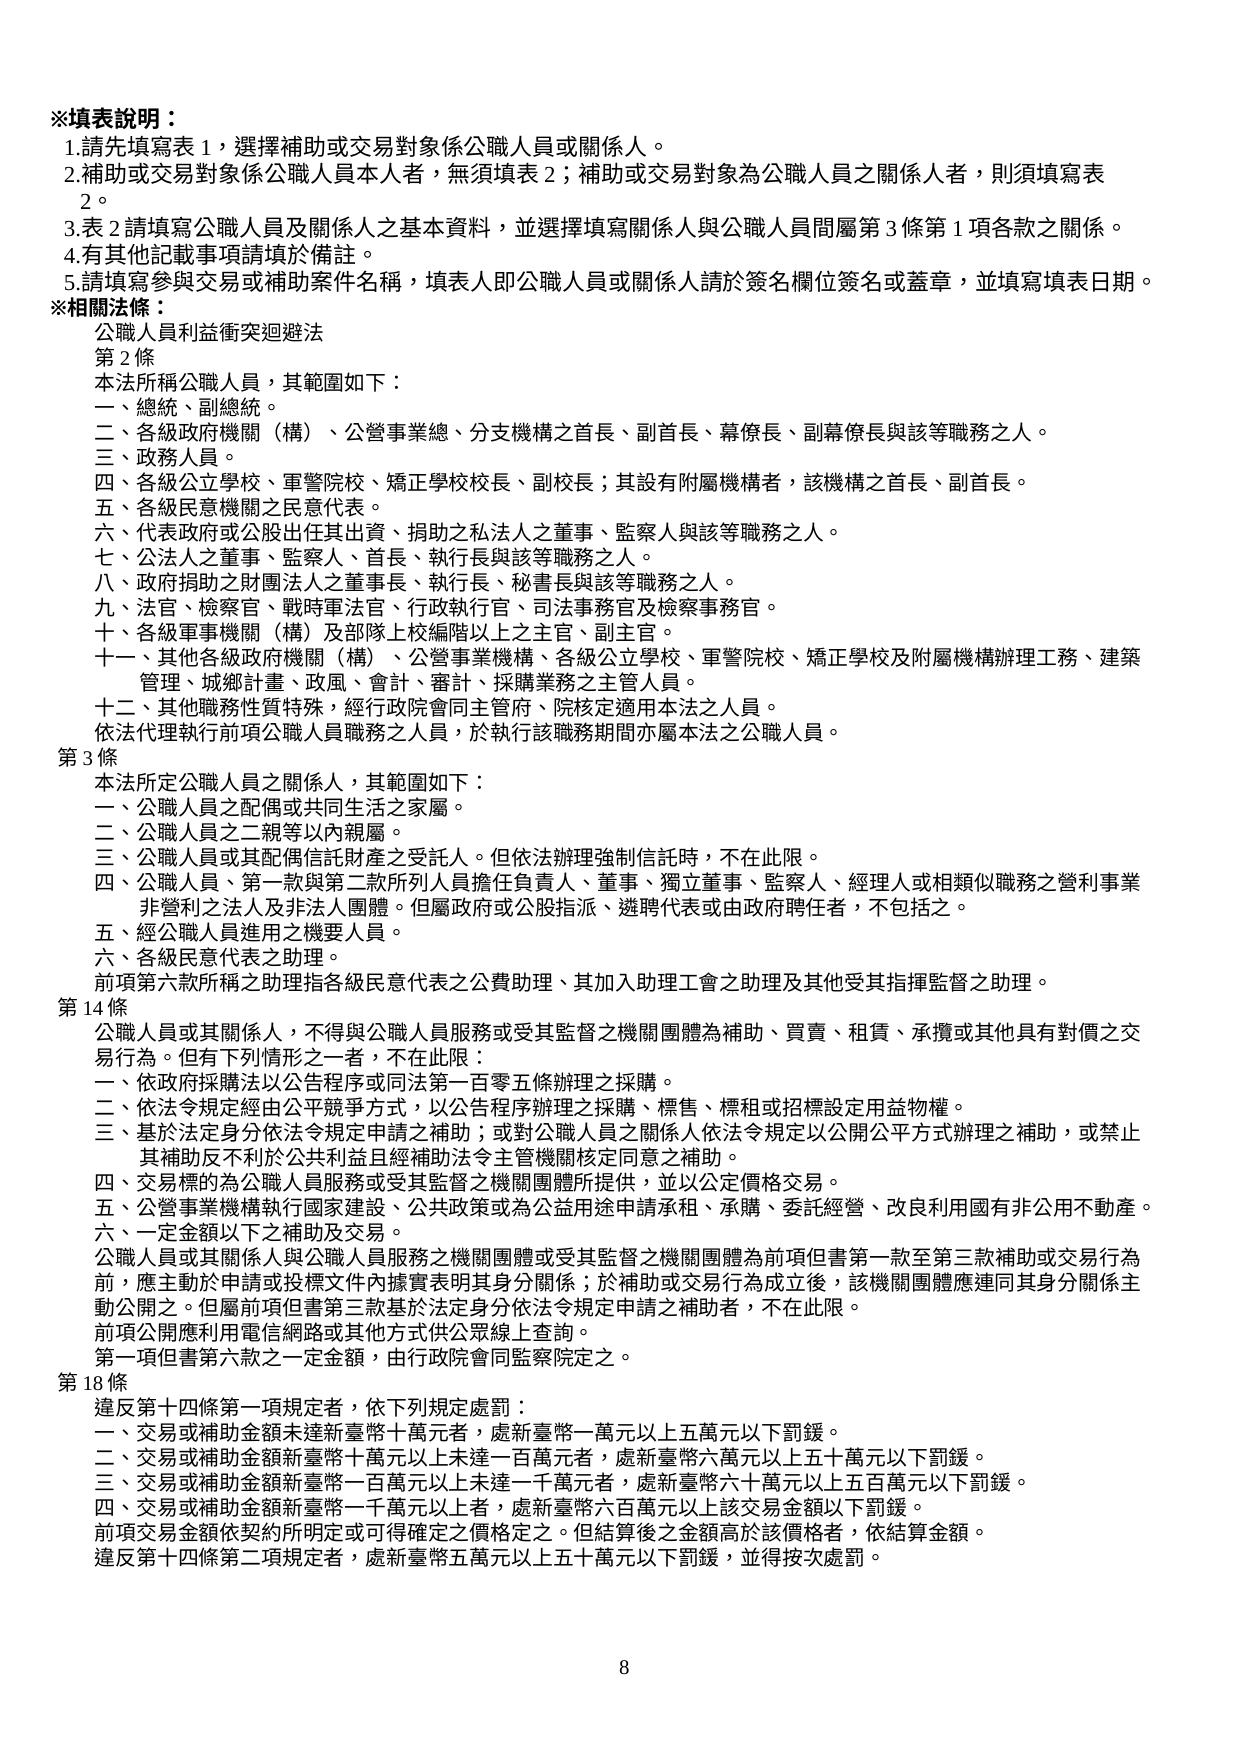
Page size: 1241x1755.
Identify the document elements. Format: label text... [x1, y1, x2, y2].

text 本法所稱公職人員，其範圍如下： [94, 371, 1146, 396]
text 三、政務人員。 [94, 446, 1146, 471]
text 三、交易或補助金額新臺幣一百萬元以上未達一千萬元者，處新臺幣六十萬元以上五百萬元以下罰鍰。 [94, 1471, 1146, 1496]
text 一、依政府採購法以公告程序或同法第一百零五條辦理之採購。 [94, 1071, 1146, 1096]
text 公職人員或其關係人與公職人員服務之機關團體或受其監督之機關團體為前項但書第一款至第三款補助或交易行為前，應主動於申請或投標文件內據實表明其身分關係；於補助或交易行為成立後，該機關團體應連同其身分關係主動公開之。但屬前項但書第三款基於法定身分依法令規定申請之補助者，不在此限。 [94, 1246, 1146, 1321]
text 九、法官、檢察官、戰時軍法官、行政執行官、司法事務官及檢察事務官。 [94, 596, 1146, 621]
text 違反第十四條第二項規定者，處新臺幣五萬元以上五十萬元以下罰鍰，並得按次處罰。 [94, 1546, 1146, 1571]
text 六、各級民意代表之助理。 [94, 946, 1146, 971]
text 十二、其他職務性質特殊，經行政院會同主管府、院核定適用本法之人員。 [94, 696, 1146, 721]
text 前項交易金額依契約所明定或可得確定之價格定之。但結算後之金額高於該價格者，依結算金額。 [94, 1521, 1146, 1546]
text 七、公法人之董事、監察人、首長、執行長與該等職務之人。 [94, 546, 1146, 571]
text 四、交易或補助金額新臺幣一千萬元以上者，處新臺幣六百萬元以上該交易金額以下罰鍰。 [94, 1496, 1146, 1521]
text 五、公營事業機構執行國家建設、公共政策或為公益用途申請承租、承購、委託經營、改良利用國有非公用不動產。 [94, 1196, 1146, 1221]
text 二、依法令規定經由公平競爭方式，以公告程序辦理之採購、標售、標租或招標設定用益物權。 [94, 1096, 1146, 1121]
text 第2條 [94, 346, 1146, 371]
text ※相關法條： [35, 296, 1239, 321]
text 前項公開應利用電信網路或其他方式供公眾線上查詢。 [94, 1321, 1146, 1346]
text 六、一定金額以下之補助及交易。 [94, 1221, 1146, 1246]
text 八、政府捐助之財團法人之董事長、執行長、秘書長與該等職務之人。 [94, 571, 1146, 596]
text ※填表說明： [50, 104, 1146, 133]
text 二、各級政府機關（構）、公營事業總、分支機構之首長、副首長、幕僚長、副幕僚長與該等職務之人。 [94, 421, 1146, 446]
text 一、總統、副總統。 [94, 396, 1146, 421]
text 第18條 [21, 1371, 1239, 1396]
text 第3條 [21, 746, 1239, 771]
text 四、交易標的為公職人員服務或受其監督之機關團體所提供，並以公定價格交易。 [94, 1171, 1146, 1196]
text 一、交易或補助金額未達新臺幣十萬元者，處新臺幣一萬元以上五萬元以下罰鍰。 [94, 1421, 1146, 1446]
text 1.請先填寫表1，選擇補助或交易對象係公職人員或關係人。 [64, 133, 1143, 160]
text 六、代表政府或公股出任其出資、捐助之私法人之董事、監察人與該等職務之人。 [94, 521, 1146, 546]
text 三、公職人員或其配偶信託財產之受託人。但依法辦理強制信託時，不在此限。 [94, 846, 1146, 871]
text 2.補助或交易對象係公職人員本人者，無須填表2；補助或交易對象為公職人員之關係人者，則須填寫表2。 [64, 160, 1143, 214]
text 四、公職人員、第一款與第二款所列人員擔任負責人、董事、獨立董事、監察人、經理人或相類似職務之營利事業、非營利之法人及非法人團體。但屬政府或公股指派、遴聘代表或由政府聘任者，不包括之。 [94, 871, 1146, 921]
text 一、公職人員之配偶或共同生活之家屬。 [94, 796, 1146, 821]
text 本法所定公職人員之關係人，其範圍如下： [94, 771, 1146, 796]
text 十一、其他各級政府機關（構）、公營事業機構、各級公立學校、軍警院校、矯正學校及附屬機構辦理工務、建築管理、城鄉計畫、政風、會計、審計、採購業務之主管人員。 [94, 646, 1146, 696]
text 公職人員利益衝突迴避法 [94, 321, 1146, 346]
text 公職人員或其關係人，不得與公職人員服務或受其監督之機關團體為補助、買賣、租賃、承攬或其他具有對價之交易行為。但有下列情形之一者，不在此限： [94, 1021, 1146, 1071]
text 十、各級軍事機關（構）及部隊上校編階以上之主官、副主官。 [94, 621, 1146, 646]
text 違反第十四條第一項規定者，依下列規定處罰： [94, 1396, 1146, 1421]
text 五、經公職人員進用之機要人員。 [94, 921, 1146, 946]
text 3.表2請填寫公職人員及關係人之基本資料，並選擇填寫關係人與公職人員間屬第3條第1項各款之關係。 [64, 214, 1143, 242]
text 前項第六款所稱之助理指各級民意代表之公費助理、其加入助理工會之助理及其他受其指揮監督之助理。 [94, 971, 1146, 996]
text 五、各級民意機關之民意代表。 [94, 496, 1146, 521]
text 四、各級公立學校、軍警院校、矯正學校校長、副校長；其設有附屬機構者，該機構之首長、副首長。 [94, 471, 1146, 496]
text 依法代理執行前項公職人員職務之人員，於執行該職務期間亦屬本法之公職人員。 [94, 721, 1146, 746]
text 第14條 [21, 996, 1239, 1021]
text 5.請填寫參與交易或補助案件名稱，填表人即公職人員或關係人請於簽名欄位簽名或蓋章，並填寫填表日期。 [64, 269, 1143, 296]
text 二、公職人員之二親等以內親屬。 [94, 821, 1146, 846]
text 二、交易或補助金額新臺幣十萬元以上未達一百萬元者，處新臺幣六萬元以上五十萬元以下罰鍰。 [94, 1446, 1146, 1471]
text 4.有其他記載事項請填於備註。 [64, 242, 1143, 269]
text 三、基於法定身分依法令規定申請之補助；或對公職人員之關係人依法令規定以公開公平方式辦理之補助，或禁止其補助反不利於公共利益且經補助法令主管機關核定同意之補助。 [94, 1121, 1146, 1171]
text 第一項但書第六款之一定金額，由行政院會同監察院定之。 [94, 1346, 1146, 1371]
